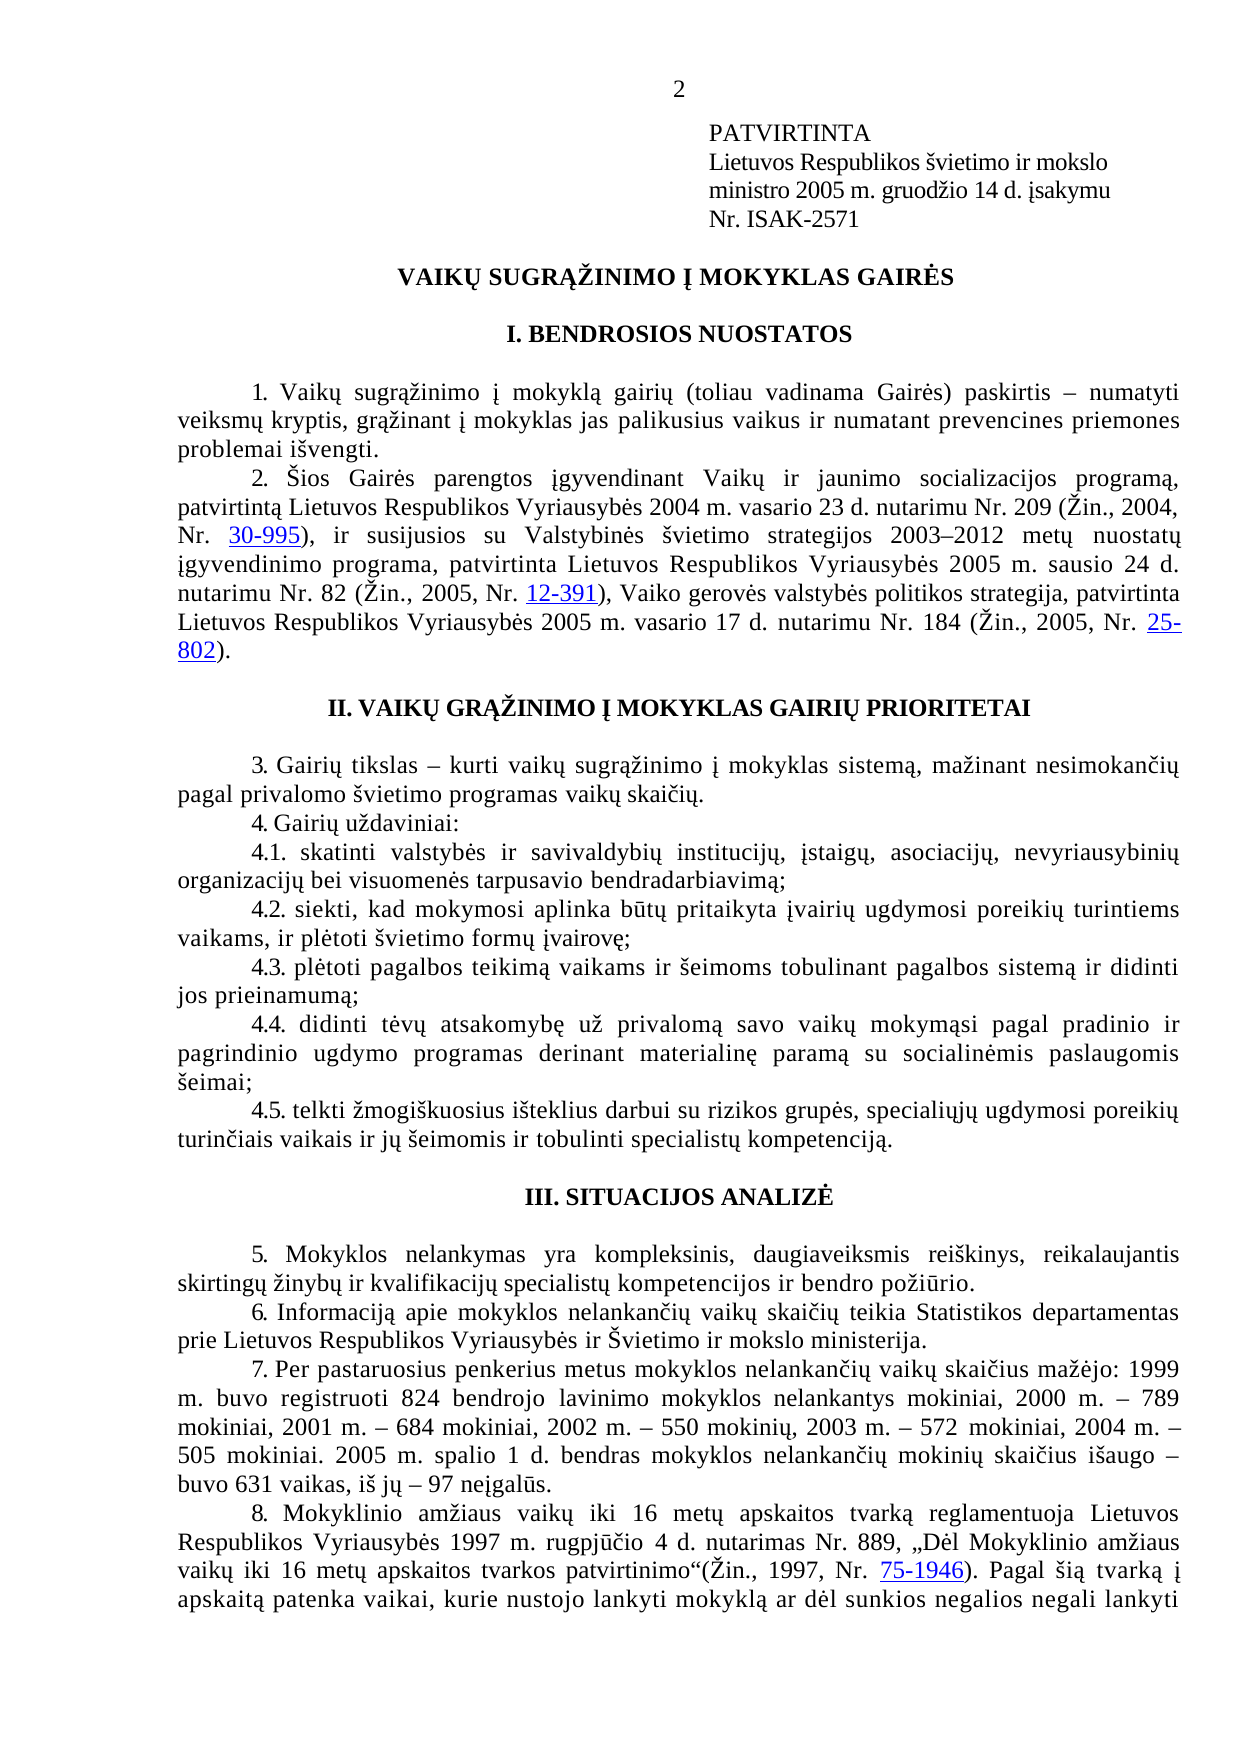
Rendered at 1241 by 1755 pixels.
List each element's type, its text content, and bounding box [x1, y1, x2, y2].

text PATVIRTINTA [177, 118, 1181, 147]
text 4.3. plėtoti pagalbos teikimą vaikams ir šeimoms tobulinant pagalbos sistemą ir didinti jos prieinamumą; [177, 952, 1181, 1009]
text 4. Gairių uždaviniai: [177, 808, 1181, 837]
text 4.4. didinti tėvų atsakomybę už privalomą savo vaikų mokymąsi pagal pradinio ir pagrindinio ugdymo programas derinant materialinę paramą su socialinėmis paslaugomis šeimai; [177, 1009, 1181, 1096]
text II. VAIKŲ GRĄŽINIMO Į MOKYKLAS GAIRIŲ PRIORITETAI [177, 693, 1181, 722]
text 8. Mokyklinio amžiaus vaikų iki 16 metų apskaitos tvarką reglamentuoja Lietuvos Respublikos Vyriausybės 1997 m. rugpjūčio 4 d. nutarimas Nr. 889, „Dėl Mokyklinio amžiaus vaikų iki 16 metų apskaitos tvarkos patvirtinimo“(Žin., 1997, Nr. 75-1946). Pagal šią tvarką į apskaitą patenka vaikai, kurie nustojo lankyti mokyklą ar dėl sunkios negalios negali lankyti [177, 1498, 1181, 1613]
text 7. Per pastaruosius penkerius metus mokyklos nelankančių vaikų skaičius mažėjo: 1999 m. buvo registruoti 824 bendrojo lavinimo mokyklos nelankantys mokiniai, 2000 m. – 789 mokiniai, 2001 m. – 684 mokiniai, 2002 m. – 550 mokinių, 2003 m. – 572 mokiniai, 2004 m. – 505 mokiniai. 2005 m. spalio 1 d. bendras mokyklos nelankančių mokinių skaičius išaugo – buvo 631 vaikas, iš jų – 97 neįgalūs. [177, 1354, 1181, 1498]
text Nr. ISAK-2571 [177, 204, 1181, 233]
text 6. Informaciją apie mokyklos nelankančių vaikų skaičių teikia Statistikos departamentas prie Lietuvos Respublikos Vyriausybės ir Švietimo ir mokslo ministerija. [177, 1297, 1181, 1354]
text 4.1. skatinti valstybės ir savivaldybių institucijų, įstaigų, asociacijų, nevyriausybinių organizacijų bei visuomenės tarpusavio bendradarbiavimą; [177, 837, 1181, 894]
text 1. Vaikų sugrąžinimo į mokyklą gairių (toliau vadinama Gairės) paskirtis – numatyti veiksmų kryptis, grąžinant į mokyklas jas palikusius vaikus ir numatant prevencines priemones problemai išvengti. [177, 377, 1181, 463]
text 5. Mokyklos nelankymas yra kompleksinis, daugiaveiksmis reiškinys, reikalaujantis skirtingų žinybų ir kvalifikacijų specialistų kompetencijos ir bendro požiūrio. [177, 1239, 1181, 1297]
text 3. Gairių tikslas – kurti vaikų sugrąžinimo į mokyklas sistemą, mažinant nesimokančių pagal privalomo švietimo programas vaikų skaičių. [177, 751, 1181, 808]
text Lietuvos Respublikos švietimo ir mokslo [177, 147, 1181, 176]
text III. SITUACIJOS ANALIZĖ [177, 1182, 1181, 1211]
text ministro 2005 m. gruodžio 14 d. įsakymu [177, 176, 1181, 204]
text 2. Šios Gairės parengtos įgyvendinant Vaikų ir jaunimo socializacijos programą, patvirtintą Lietuvos Respublikos Vyriausybės 2004 m. vasario 23 d. nutarimu Nr. 209 (Žin., 2004, Nr. 30-995), ir susijusios su Valstybinės švietimo strategijos 2003–2012 metų nuostatų įgyvendinimo programa, patvirtinta Lietuvos Respublikos Vyriausybės 2005 m. sausio 24 d. nutarimu Nr. 82 (Žin., 2005, Nr. 12-391), Vaiko gerovės valstybės politikos strategija, patvirtinta Lietuvos Respublikos Vyriausybės 2005 m. vasario 17 d. nutarimu Nr. 184 (Žin., 2005, Nr. 25-802). [177, 463, 1181, 664]
text 4.2. siekti, kad mokymosi aplinka būtų pritaikyta įvairių ugdymosi poreikių turintiems vaikams, ir plėtoti švietimo formų įvairovę; [177, 894, 1181, 952]
text 4.5. telkti žmogiškuosius išteklius darbui su rizikos grupės, specialiųjų ugdymosi poreikių turinčiais vaikais ir jų šeimomis ir tobulinti specialistų kompetenciją. [177, 1096, 1181, 1153]
text VAIKŲ SUGRĄŽINIMO Į MOKYKLAS GAIRĖS [177, 262, 1181, 291]
text I. BENDROSIOS NUOSTATOS [177, 319, 1181, 348]
